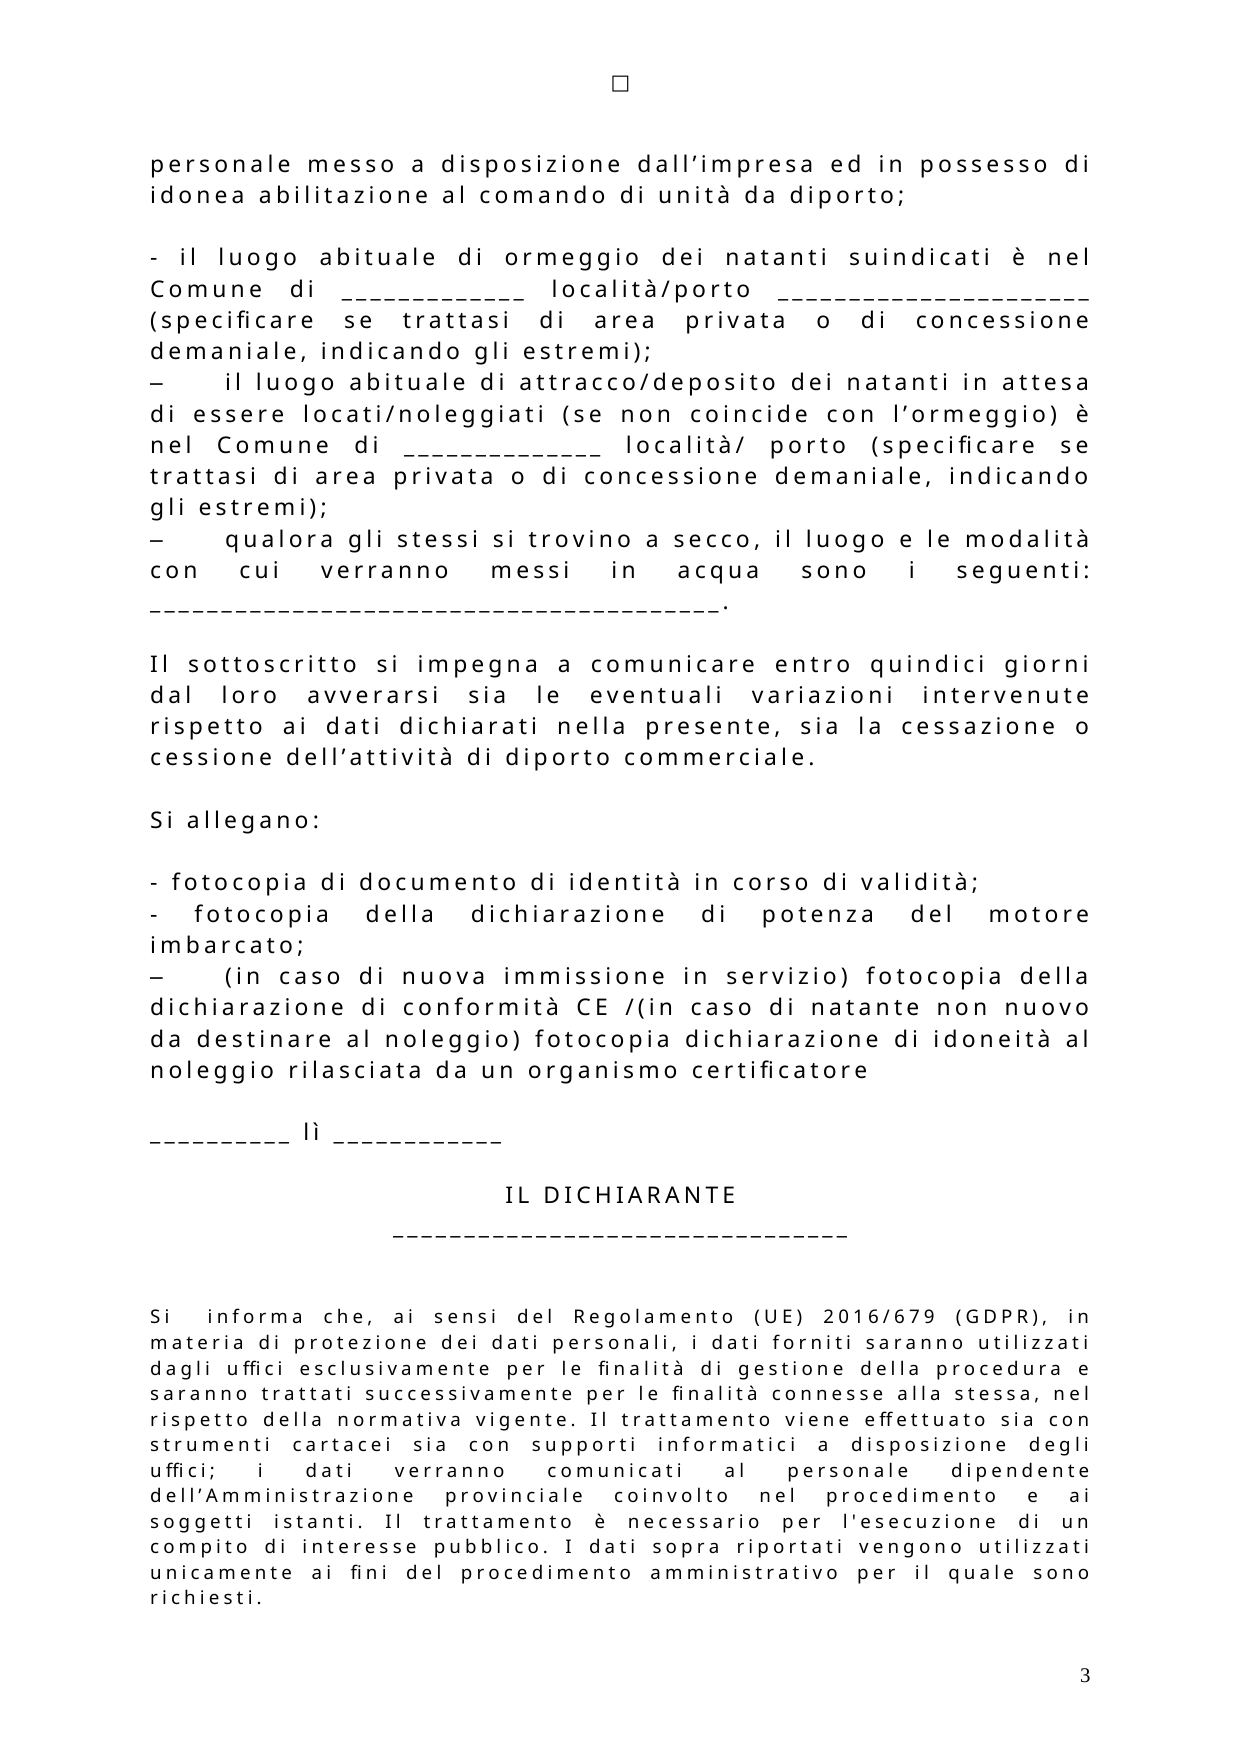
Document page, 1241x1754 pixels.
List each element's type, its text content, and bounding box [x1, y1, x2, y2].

text IL DICHIARANTE [150, 1179, 1090, 1210]
text - il luogo abituale di ormeggio dei natanti suindicati è nel Comune di _____________ località/porto ______________________ (specificare se trattasi di area privata o di concessione demaniale, indicando gli estremi); [150, 241, 1090, 366]
text - fotocopia di documento di identità in corso di validità; [150, 866, 1090, 898]
list il luogo abituale di attracco/deposito dei natanti in attesa di essere locati/noleggiati (se non coincide con l’ormeggio) è nel Comune di ______________ località/ porto (specificare se trattasi di area privata o di concessione demaniale, indicando gli estremi); [150, 366, 1090, 523]
text Si informa che, ai sensi del Regolamento (UE) 2016/679 (GDPR), in materia di protezione dei dati personali, i dati forniti saranno utilizzati dagli uffici esclusivamente per le finalità di gestione della procedura e saranno trattati successivamente per le finalità connesse alla stessa, nel rispetto della normativa vigente. Il trattamento viene effettuato sia con strumenti cartacei sia con supporti informatici a disposizione degli uffici; i dati verranno comunicati al personale dipendente dell’Amministrazione provinciale coinvolto nel procedimento e ai soggetti istanti. Il trattamento è necessario per l'esecuzione di un compito di interesse pubblico. I dati sopra riportati vengono utilizzati unicamente ai fini del procedimento amministrativo per il quale sono richiesti. [150, 1304, 1090, 1610]
text Il sottoscritto si impegna a comunicare entro quindici giorni dal loro avverarsi sia le eventuali variazioni intervenute rispetto ai dati dichiarati nella presente, sia la cessazione o cessione dell’attività di diporto commerciale. [150, 648, 1090, 773]
text Si allegano: [150, 804, 1090, 835]
text personale messo a disposizione dall’impresa ed in possesso di idonea abilitazione al comando di unità da diporto; [150, 148, 1090, 210]
text - fotocopia della dichiarazione di potenza del motore imbarcato; [150, 898, 1090, 960]
text __________ lì ____________ [150, 1116, 1090, 1148]
list (in caso di nuova immissione in servizio) fotocopia della dichiarazione di conformità CE /(in caso di natante non nuovo da destinare al noleggio) fotocopia dichiarazione di idoneità al noleggio rilasciata da un organismo certificatore [150, 960, 1090, 1085]
list qualora gli stessi si trovino a secco, il luogo e le modalità con cui verranno messi in acqua sono i seguenti: ________________________________________. [150, 523, 1090, 616]
text ________________________________ [150, 1210, 1090, 1241]
